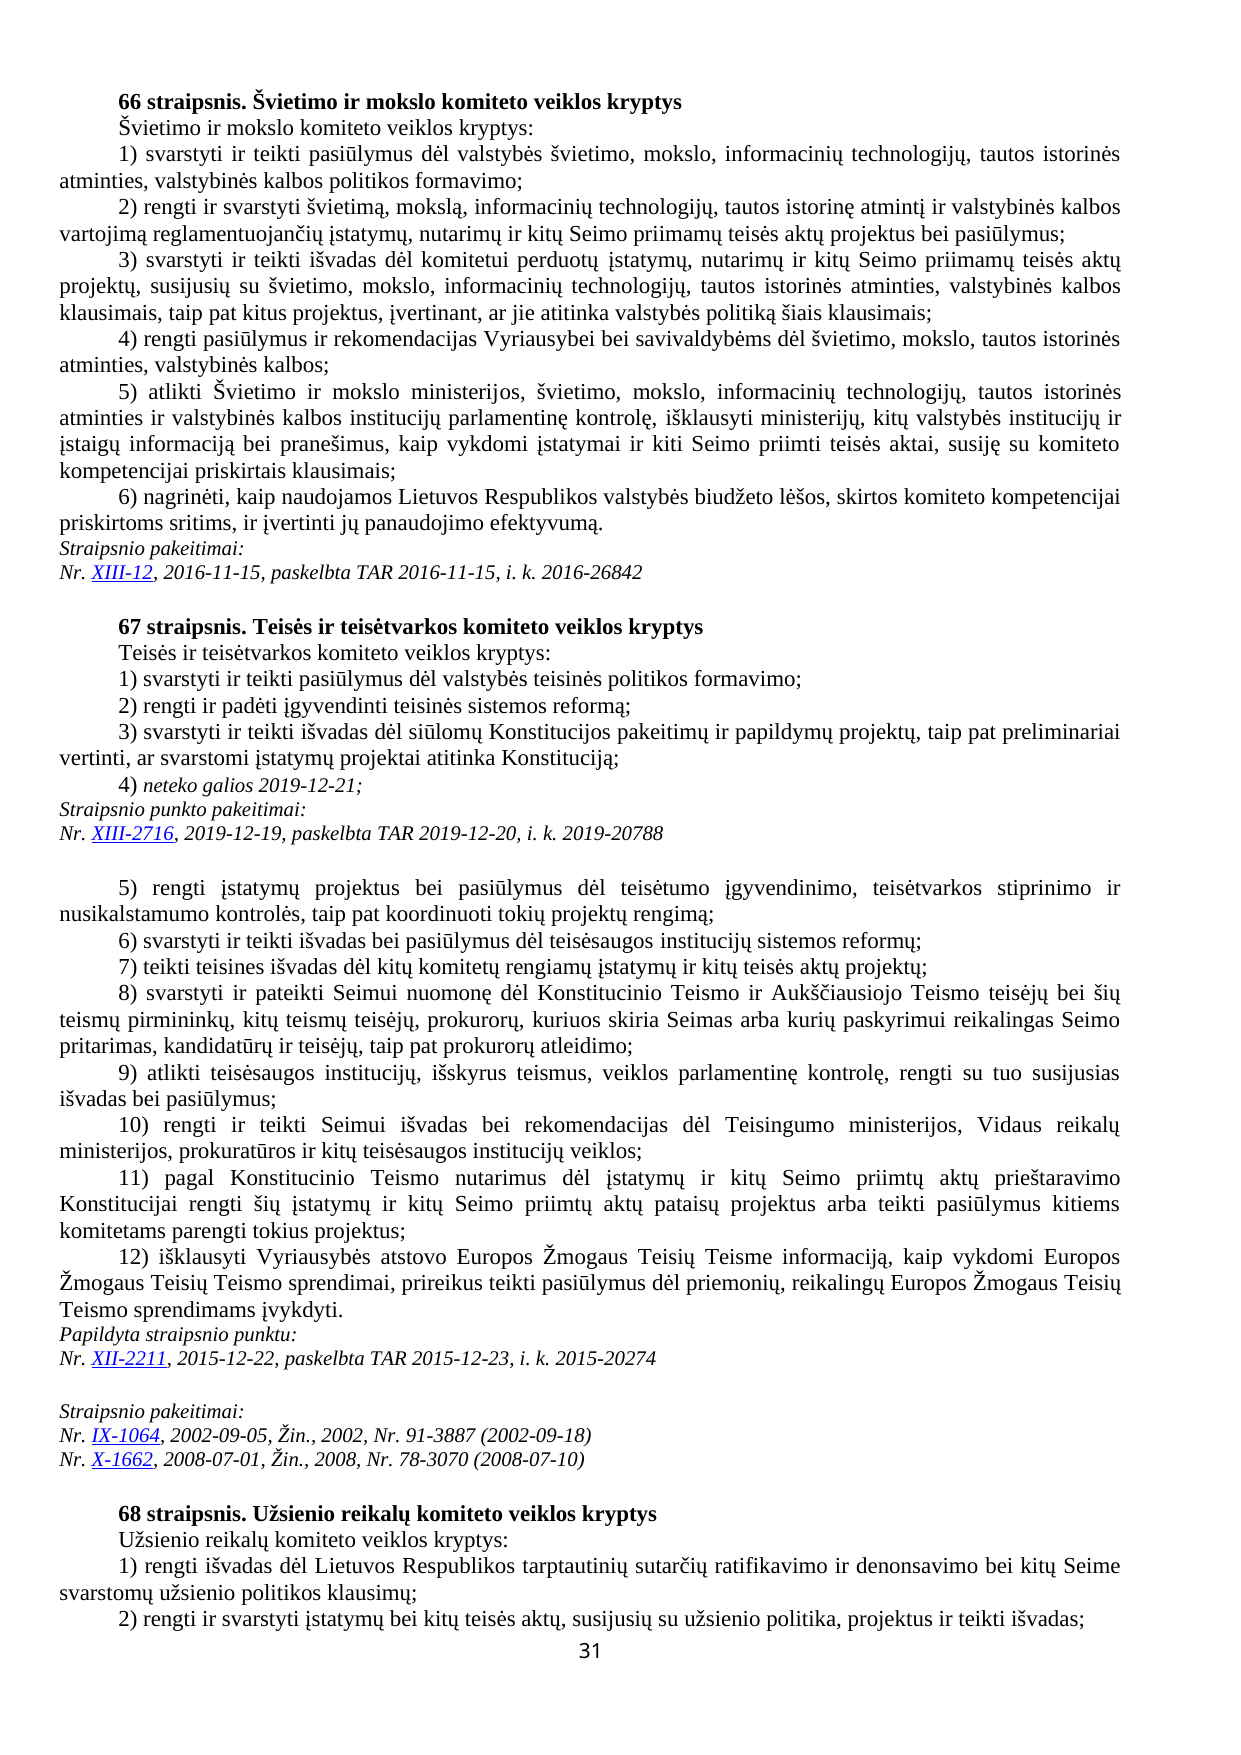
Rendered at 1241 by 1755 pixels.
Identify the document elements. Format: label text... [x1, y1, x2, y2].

text 5) rengti įstatymų projektus bei pasiūlymus dėl teisėtumo įgyvendinimo, teisėtvarkos stiprinimo ir nusikalstamumo kontrolės, taip pat koordinuoti tokių projektų rengimą; [59, 874, 1122, 927]
text Straipsnio pakeitimai: [59, 1399, 1122, 1423]
text 2) rengti ir svarstyti įstatymų bei kitų teisės aktų, susijusių su užsienio politika, projektus ir teikti išvadas; [59, 1605, 1122, 1632]
text 4) neteko galios 2019-12-21; [59, 771, 1122, 797]
text 1) svarstyti ir teikti pasiūlymus dėl valstybės švietimo, mokslo, informacinių technologijų, tautos istorinės atminties, valstybinės kalbos politikos formavimo; [59, 141, 1122, 193]
text 3) svarstyti ir teikti išvadas dėl siūlomų Konstitucijos pakeitimų ir papildymų projektų, taip pat preliminariai vertinti, ar svarstomi įstatymų projektai atitinka Konstituciją; [59, 718, 1122, 771]
text Straipsnio pakeitimai: [59, 536, 1122, 560]
text 12) išklausyti Vyriausybės atstovo Europos Žmogaus Teisių Teisme informaciją, kaip vykdomi Europos Žmogaus Teisių Teismo sprendimai, prireikus teikti pasiūlymus dėl priemonių, reikalingų Europos Žmogaus Teisių Teismo sprendimams įvykdyti. [59, 1243, 1122, 1322]
text Užsienio reikalų komiteto veiklos kryptys: [59, 1526, 1122, 1553]
text 3) svarstyti ir teikti išvadas dėl komitetui perduotų įstatymų, nutarimų ir kitų Seimo priimamų teisės aktų projektų, susijusių su švietimo, mokslo, informacinių technologijų, tautos istorinės atminties, valstybinės kalbos klausimais, taip pat kitus projektus, įvertinant, ar jie atitinka valstybės politiką šiais klausimais; [59, 246, 1122, 325]
text Nr. XII-2211, 2015-12-22, paskelbta TAR 2015-12-23, i. k. 2015-20274 [59, 1346, 1122, 1370]
text Papildyta straipsnio punktu: [59, 1322, 1122, 1346]
text 10) rengti ir teikti Seimui išvadas bei rekomendacijas dėl Teisingumo ministerijos, Vidaus reikalų ministerijos, prokuratūros ir kitų teisėsaugos institucijų veiklos; [59, 1111, 1122, 1164]
text Nr. IX-1064, 2002-09-05, Žin., 2002, Nr. 91-3887 (2002-09-18) [59, 1423, 1122, 1447]
text Nr. XIII-2716, 2019-12-19, paskelbta TAR 2019-12-20, i. k. 2019-20788 [59, 821, 1122, 845]
text Nr. X-1662, 2008-07-01, Žin., 2008, Nr. 78-3070 (2008-07-10) [59, 1447, 1122, 1471]
text 4) rengti pasiūlymus ir rekomendacijas Vyriausybei bei savivaldybėms dėl švietimo, mokslo, tautos istorinės atminties, valstybinės kalbos; [59, 325, 1122, 378]
text Teisės ir teisėtvarkos komiteto veiklos kryptys: [59, 639, 1122, 665]
text 11) pagal Konstitucinio Teismo nutarimus dėl įstatymų ir kitų Seimo priimtų aktų prieštaravimo Konstitucijai rengti šių įstatymų ir kitų Seimo priimtų aktų pataisų projektus arba teikti pasiūlymus kitiems komitetams parengti tokius projektus; [59, 1164, 1122, 1243]
text 6) nagrinėti, kaip naudojamos Lietuvos Respublikos valstybės biudžeto lėšos, skirtos komiteto kompetencijai priskirtoms sritims, ir įvertinti jų panaudojimo efektyvumą. [59, 483, 1122, 536]
text 5) atlikti Švietimo ir mokslo ministerijos, švietimo, mokslo, informacinių technologijų, tautos istorinės atminties ir valstybinės kalbos institucijų parlamentinę kontrolę, išklausyti ministerijų, kitų valstybės institucijų ir įstaigų informaciją bei pranešimus, kaip vykdomi įstatymai ir kiti Seimo priimti teisės aktai, susiję su komiteto kompetencijai priskirtais klausimais; [59, 378, 1122, 483]
text 68 straipsnis. Užsienio reikalų komiteto veiklos kryptys [59, 1500, 1122, 1526]
text 6) svarstyti ir teikti išvadas bei pasiūlymus dėl teisėsaugos institucijų sistemos reformų; [59, 927, 1122, 953]
text Nr. XIII-12, 2016-11-15, paskelbta TAR 2016-11-15, i. k. 2016-26842 [59, 560, 1122, 584]
text Straipsnio punkto pakeitimai: [59, 797, 1122, 821]
text 9) atlikti teisėsaugos institucijų, išskyrus teismus, veiklos parlamentinę kontrolę, rengti su tuo susijusias išvadas bei pasiūlymus; [59, 1058, 1122, 1111]
text Švietimo ir mokslo komiteto veiklos kryptys: [59, 114, 1122, 141]
text 2) rengti ir svarstyti švietimą, mokslą, informacinių technologijų, tautos istorinę atmintį ir valstybinės kalbos vartojimą reglamentuojančių įstatymų, nutarimų ir kitų Seimo priimamų teisės aktų projektus bei pasiūlymus; [59, 193, 1122, 246]
text 8) svarstyti ir pateikti Seimui nuomonę dėl Konstitucinio Teismo ir Aukščiausiojo Teismo teisėjų bei šių teismų pirmininkų, kitų teismų teisėjų, prokurorų, kuriuos skiria Seimas arba kurių paskyrimui reikalingas Seimo pritarimas, kandidatūrų ir teisėjų, taip pat prokurorų atleidimo; [59, 979, 1122, 1058]
text 1) svarstyti ir teikti pasiūlymus dėl valstybės teisinės politikos formavimo; [59, 665, 1122, 692]
text 67 straipsnis. Teisės ir teisėtvarkos komiteto veiklos kryptys [59, 613, 1122, 639]
text 2) rengti ir padėti įgyvendinti teisinės sistemos reformą; [59, 692, 1122, 718]
text 7) teikti teisines išvadas dėl kitų komitetų rengiamų įstatymų ir kitų teisės aktų projektų; [59, 953, 1122, 979]
text 66 straipsnis. Švietimo ir mokslo komiteto veiklos kryptys [59, 88, 1122, 114]
text 1) rengti išvadas dėl Lietuvos Respublikos tarptautinių sutarčių ratifikavimo ir denonsavimo bei kitų Seime svarstomų užsienio politikos klausimų; [59, 1553, 1122, 1605]
